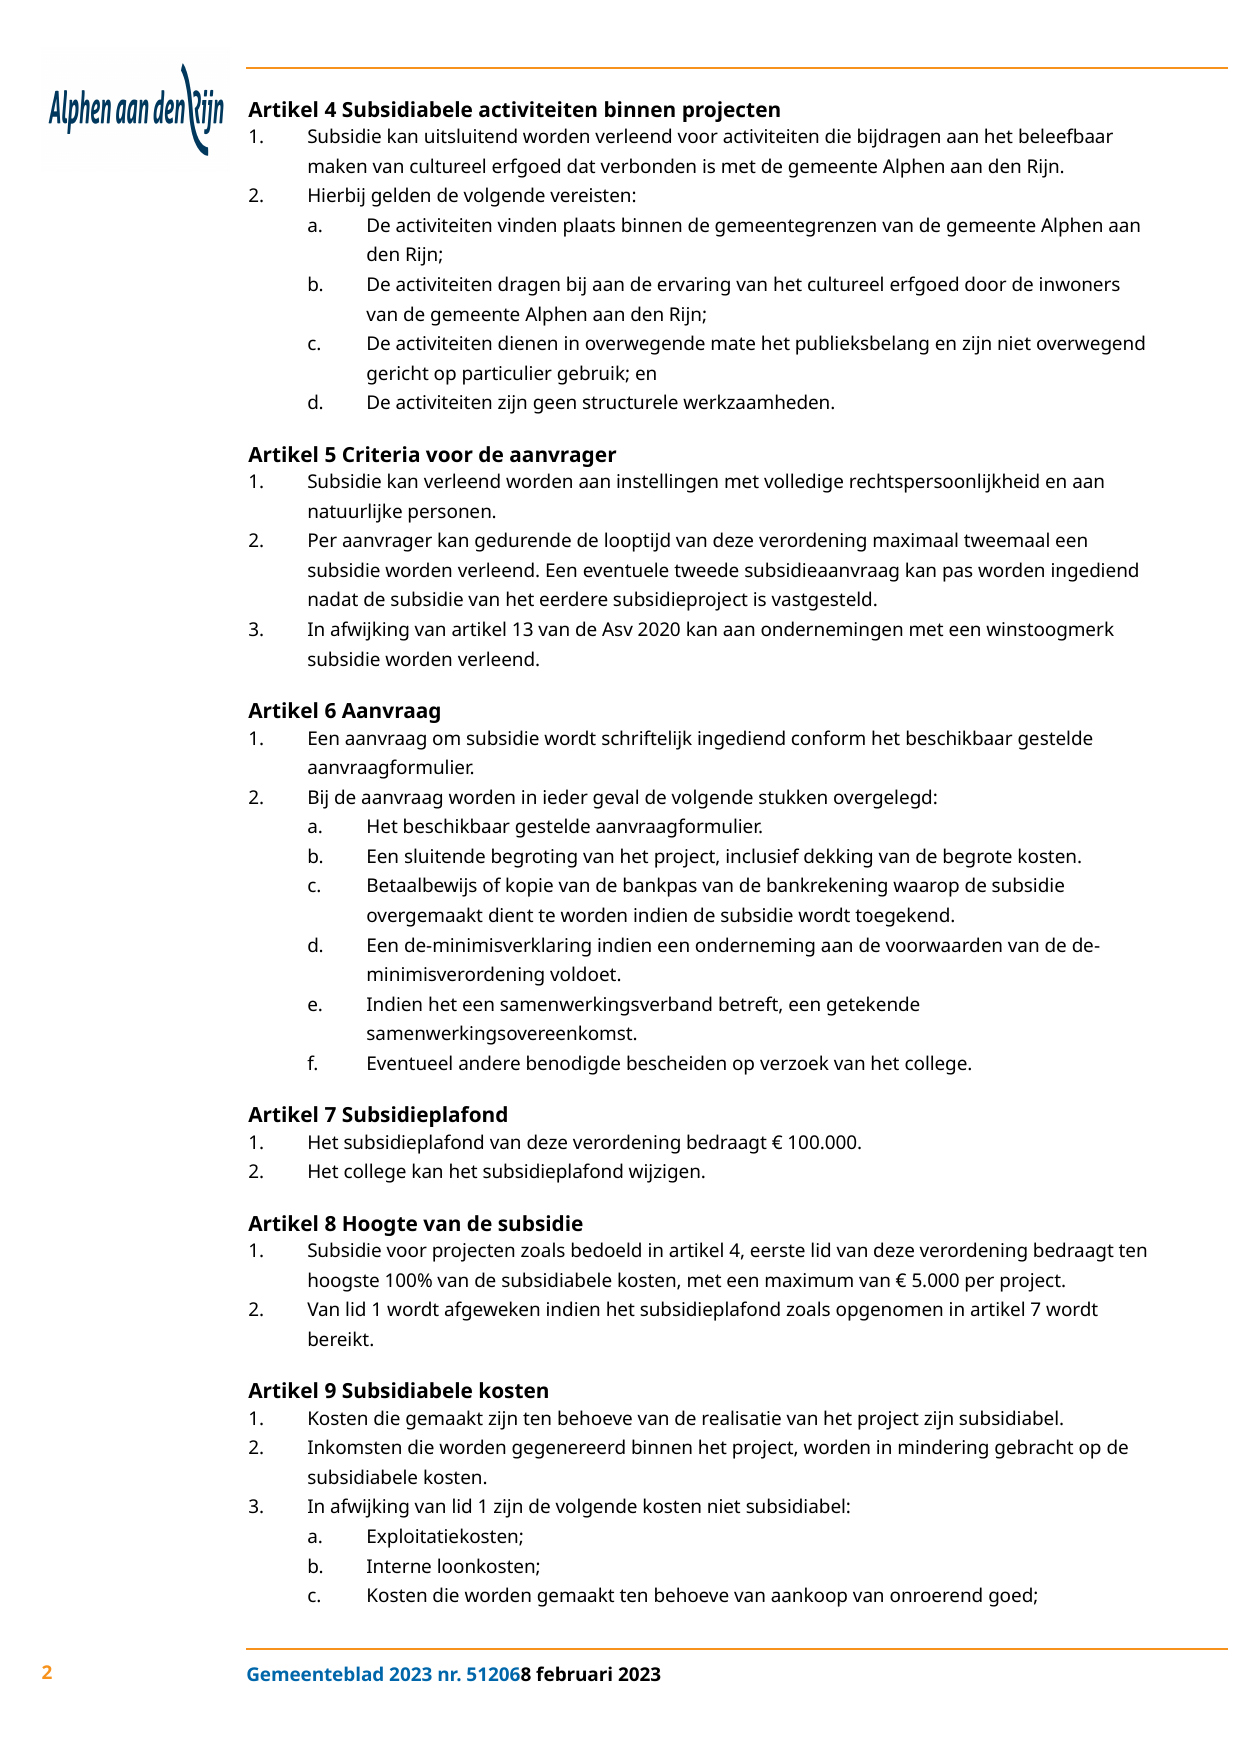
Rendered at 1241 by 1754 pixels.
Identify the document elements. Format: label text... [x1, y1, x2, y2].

list Exploitatiekosten; [307, 1523, 1152, 1549]
list In afwijking van lid 1 zijn de volgende kosten niet subsidiabel: [248, 1494, 1152, 1519]
list Het beschikbaar gestelde aanvraagformulier. [307, 813, 1152, 839]
list Een aanvraag om subsidie wordt schriftelijk ingediend conform het beschikbaar gestelde aanvraagformulier. [248, 725, 1152, 780]
list Kosten die gemaakt zijn ten behoeve van de realisatie van het project zijn subsidiabel. [248, 1405, 1152, 1431]
text Artikel 5 Criteria voor de aanvrager [248, 440, 1152, 468]
text Artikel 8 Hoogte van de subsidie [248, 1209, 1152, 1237]
text Artikel 4 Subsidiabele activiteiten binnen projecten [248, 95, 1152, 123]
list Subsidie voor projecten zoals bedoeld in artikel 4, eerste lid van deze verordening bedraagt ten hoogste 100% van de subsidiabele kosten, met een maximum van € 5.000 per project. [248, 1237, 1152, 1293]
list De activiteiten vinden plaats binnen de gemeentegrenzen van de gemeente Alphen aan den Rijn; [307, 212, 1152, 267]
picture [41, 47, 231, 172]
list Van lid 1 wordt afgeweken indien het subsidieplafond zoals opgenomen in artikel 7 wordt bereikt. [248, 1297, 1152, 1352]
list Subsidie kan uitsluitend worden verleend voor activiteiten die bijdragen aan het beleefbaar maken van cultureel erfgoed dat verbonden is met de gemeente Alphen aan den Rijn. [248, 123, 1152, 178]
list Een sluitende begroting van het project, inclusief dekking van de begrote kosten. [307, 843, 1152, 869]
list De activiteiten dragen bij aan de ervaring van het cultureel erfgoed door de inwoners van de gemeente Alphen aan den Rijn; [307, 271, 1152, 326]
list Een de-minimisverklaring indien een onderneming aan de voorwaarden van de de- minimisverordening voldoet. [307, 932, 1152, 987]
list Inkomsten die worden gegenereerd binnen het project, worden in mindering gebracht op de subsidiabele kosten. [248, 1434, 1152, 1490]
text Artikel 6 Aanvraag [248, 696, 1152, 725]
list In afwijking van artikel 13 van de Asv 2020 kan aan ondernemingen met een winstoogmerk subsidie worden verleend. [248, 616, 1152, 672]
list Het subsidieplafond van deze verordening bedraagt € 100.000. [248, 1129, 1152, 1155]
list Subsidie kan verleend worden aan instellingen met volledige rechtspersoonlijkheid en aan natuurlijke personen. [248, 468, 1152, 524]
list De activiteiten zijn geen structurele werkzaamheden. [307, 389, 1152, 415]
list Per aanvrager kan gedurende de looptijd van deze verordening maximaal tweemaal een subsidie worden verleend. Een eventuele tweede subsidieaanvraag kan pas worden ingediend nadat de subsidie van het eerdere subsidieproject is vastgesteld. [248, 527, 1152, 612]
list Kosten die worden gemaakt ten behoeve van aankoop van onroerend goed; [307, 1582, 1152, 1608]
list Het college kan het subsidieplafond wijzigen. [248, 1158, 1152, 1184]
list Betaalbewijs of kopie van de bankpas van de bankrekening waarop de subsidie overgemaakt dient te worden indien de subsidie wordt toegekend. [307, 873, 1152, 928]
text Artikel 7 Subsidieplafond [248, 1101, 1152, 1129]
list Interne loonkosten; [307, 1553, 1152, 1579]
list Indien het een samenwerkingsverband betreft, een getekende samenwerkingsovereenkomst. [307, 991, 1152, 1046]
list Hierbij gelden de volgende vereisten: [248, 182, 1152, 208]
list Bij de aanvraag worden in ieder geval de volgende stukken overgelegd: [248, 784, 1152, 809]
list Eventueel andere benodigde bescheiden op verzoek van het college. [307, 1050, 1152, 1076]
list De activiteiten dienen in overwegende mate het publieksbelang en zijn niet overwegend gericht op particulier gebruik; en [307, 330, 1152, 386]
text Artikel 9 Subsidiabele kosten [248, 1377, 1152, 1405]
